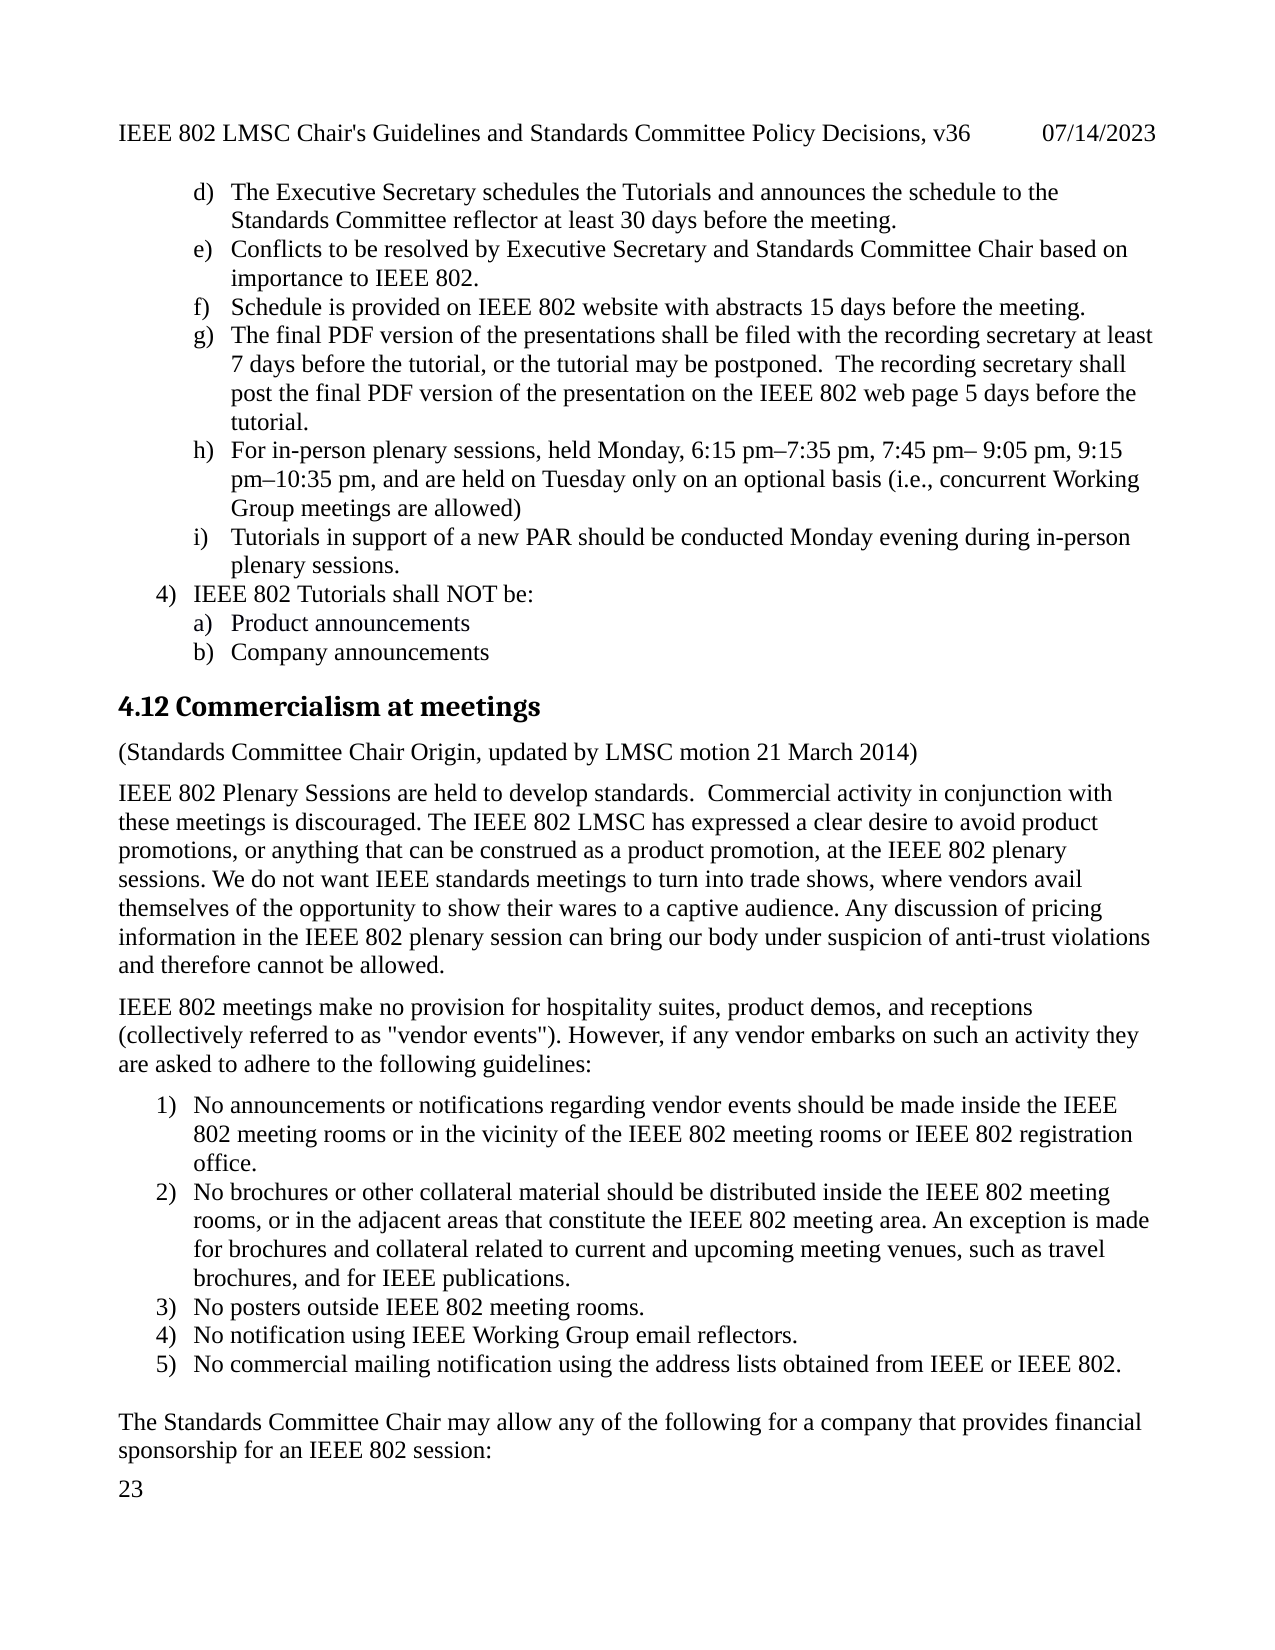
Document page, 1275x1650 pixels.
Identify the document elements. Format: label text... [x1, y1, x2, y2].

subtitle Commercialism at meetings [118, 691, 1157, 724]
list No posters outside IEEE 802 meeting rooms. [156, 1292, 1157, 1320]
list Tutorials in support of a new PAR should be conducted Monday evening during in-person plenary sessions. [193, 522, 1157, 579]
text IEEE 802 Plenary Sessions are held to develop standards. Commercial activity in conjunction with these meetings is discouraged. The IEEE 802 LMSC has expressed a clear desire to avoid product promotions, or anything that can be construed as a product promotion, at the IEEE 802 plenary sessions. We do not want IEEE standards meetings to turn into trade shows, where vendors avail themselves of the opportunity to show their wares to a captive audience. Any discussion of pricing information in the IEEE 802 plenary session can bring our body under suspicion of anti-trust violations and therefore cannot be allowed. [118, 778, 1157, 979]
text IEEE 802 meetings make no provision for hospitality suites, product demos, and receptions (collectively referred to as "vendor events"). However, if any vendor embarks on such an activity they are asked to adhere to the following guidelines: [118, 992, 1157, 1078]
list No commercial mailing notification using the address lists obtained from IEEE or IEEE 802. [156, 1349, 1157, 1407]
list The final PDF version of the presentations shall be filed with the recording secretary at least 7 days before the tutorial, or the tutorial may be postponed. The recording secretary shall post the final PDF version of the presentation on the IEEE 802 web page 5 days before the tutorial. [193, 321, 1157, 436]
text The Standards Committee Chair may allow any of the following for a company that provides financial sponsorship for an IEEE 802 session: [118, 1407, 1157, 1464]
list No brochures or other collateral material should be distributed inside the IEEE 802 meeting rooms, or in the adjacent areas that constitute the IEEE 802 meeting area. An exception is made for brochures and collateral related to current and upcoming meeting venues, such as travel brochures, and for IEEE publications. [156, 1177, 1157, 1292]
list IEEE 802 Tutorials shall NOT be: [156, 579, 1157, 608]
list For in-person plenary sessions, held Monday, 6:15 pm–7:35 pm, 7:45 pm– 9:05 pm, 9:15 pm–10:35 pm, and are held on Tuesday only on an optional basis (i.e., concurrent Working Group meetings are allowed) [193, 436, 1157, 522]
list No notification using IEEE Working Group email reflectors. [156, 1320, 1157, 1349]
list Product announcements [193, 608, 1157, 637]
list Conflicts to be resolved by Executive Secretary and Standards Committee Chair based on importance to IEEE 802. [193, 234, 1157, 292]
text (Standards Committee Chair Origin, updated by LMSC motion 21 March 2014) [118, 737, 1157, 765]
list The Executive Secretary schedules the Tutorials and announces the schedule to the Standards Committee reflector at least 30 days before the meeting. [193, 177, 1157, 234]
list No announcements or notifications regarding vendor events should be made inside the IEEE 802 meeting rooms or in the vicinity of the IEEE 802 meeting rooms or IEEE 802 registration office. [156, 1090, 1157, 1177]
list Company announcements [193, 637, 1157, 666]
list Schedule is provided on IEEE 802 website with abstracts 15 days before the meeting. [193, 292, 1157, 321]
